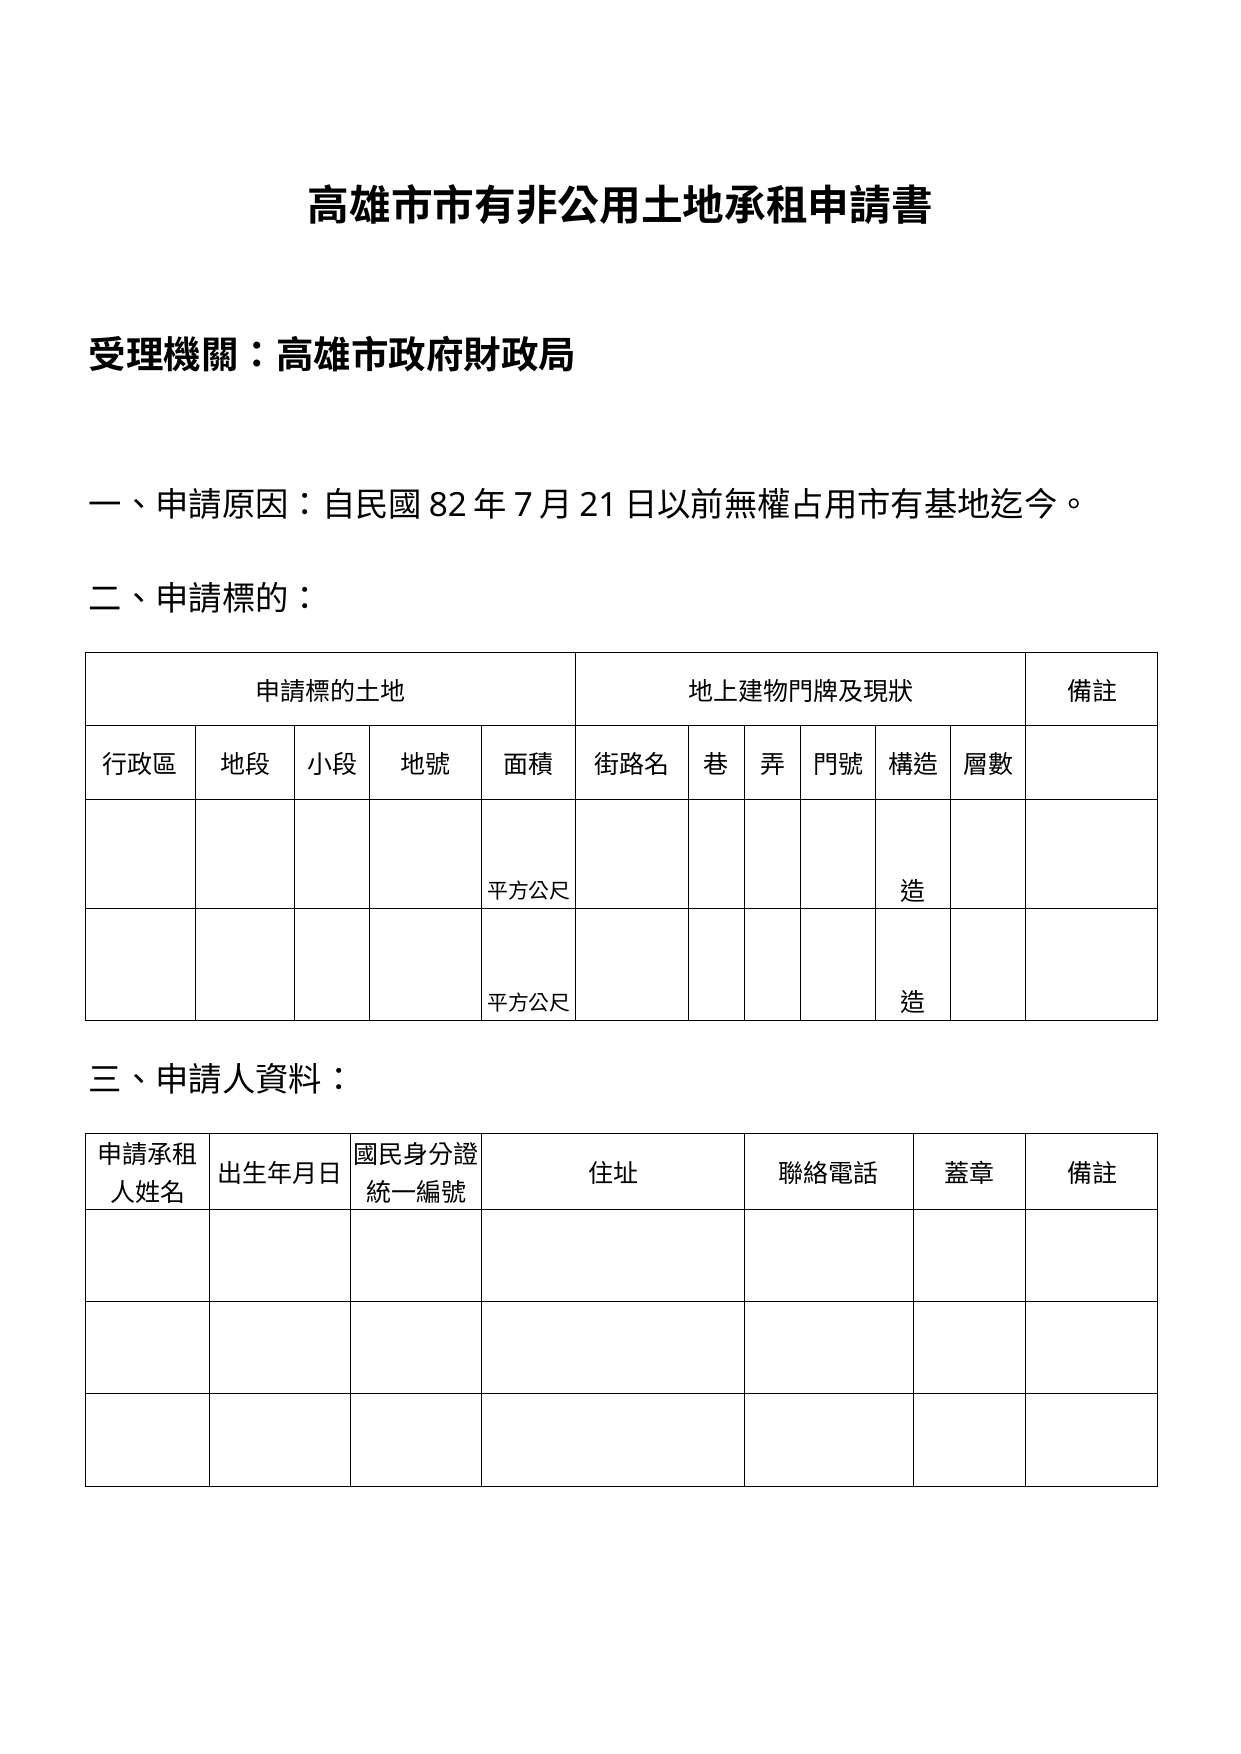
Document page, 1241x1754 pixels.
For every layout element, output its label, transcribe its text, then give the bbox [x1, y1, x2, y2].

table_cell [951, 800, 1025, 908]
table_cell [351, 1394, 481, 1486]
table_cell [801, 800, 875, 908]
table_cell [745, 800, 800, 908]
table_cell 門號 [801, 726, 875, 799]
table_cell [86, 1210, 209, 1301]
table_cell [482, 1394, 744, 1486]
table_cell 面積 [482, 726, 575, 799]
table_cell [914, 1394, 1025, 1486]
table_cell [951, 909, 1025, 1019]
table_cell [689, 800, 744, 908]
table_header 聯絡電話 [745, 1134, 913, 1209]
table_cell [914, 1302, 1025, 1393]
table_cell [689, 909, 744, 1019]
table_cell 平方公尺 [482, 909, 575, 1019]
table_cell [914, 1210, 1025, 1301]
table_header 申請承租人姓名 [86, 1134, 209, 1209]
text 受理機關：高雄市政府財政局 [89, 314, 1152, 389]
table_cell [1026, 1210, 1157, 1301]
text 二、申請標的： [89, 558, 1152, 633]
table_cell [295, 800, 369, 908]
table_cell [745, 1302, 913, 1393]
table_cell [210, 1302, 350, 1393]
table_cell [576, 800, 688, 908]
table_cell 構造 [876, 726, 950, 799]
table_cell 層數 [951, 726, 1025, 799]
table_cell [196, 909, 294, 1019]
table_cell 行政區 [86, 726, 195, 799]
table_cell [196, 800, 294, 908]
table_cell [351, 1210, 481, 1301]
table_cell 造 [876, 800, 950, 908]
table_header 備註 [1026, 653, 1157, 725]
table_header 申請標的土地 [86, 653, 575, 725]
text 三、申請人資料： [89, 1039, 1152, 1114]
table_cell [801, 909, 875, 1019]
table_cell 地段 [196, 726, 294, 799]
table_cell 巷 [689, 726, 744, 799]
table_cell [745, 909, 800, 1019]
table_cell [1026, 726, 1157, 799]
table_cell [745, 1210, 913, 1301]
table_cell [210, 1210, 350, 1301]
table_cell [210, 1394, 350, 1486]
table_cell 弄 [745, 726, 800, 799]
table_header 國民身分證統一編號 [351, 1134, 481, 1209]
table_cell [86, 800, 195, 908]
table_cell 街路名 [576, 726, 688, 799]
table_cell 小段 [295, 726, 369, 799]
table_cell [1026, 1394, 1157, 1486]
table_cell [1026, 909, 1157, 1019]
table_cell [370, 909, 481, 1019]
text 高雄市市有非公用土地承租申請書 [89, 164, 1152, 239]
table_cell [86, 1302, 209, 1393]
table_cell [86, 1394, 209, 1486]
table_header 出生年月日 [210, 1134, 350, 1209]
table_cell 地號 [370, 726, 481, 799]
table_cell [351, 1302, 481, 1393]
table_cell 平方公尺 [482, 800, 575, 908]
table_cell [576, 909, 688, 1019]
table_cell [482, 1302, 744, 1393]
table_header 地上建物門牌及現狀 [576, 653, 1025, 725]
table_cell [86, 909, 195, 1019]
table_cell [1026, 1302, 1157, 1393]
table_cell [370, 800, 481, 908]
table_cell 造 [876, 909, 950, 1019]
table_cell [1026, 800, 1157, 908]
table_header 蓋章 [914, 1134, 1025, 1209]
table_cell [745, 1394, 913, 1486]
text 一、申請原因：自民國82年7月21日以前無權占用市有基地迄今。 [89, 464, 1152, 539]
table_cell [482, 1210, 744, 1301]
table_header 住址 [482, 1134, 744, 1209]
table_cell [295, 909, 369, 1019]
table_header 備註 [1026, 1134, 1157, 1209]
